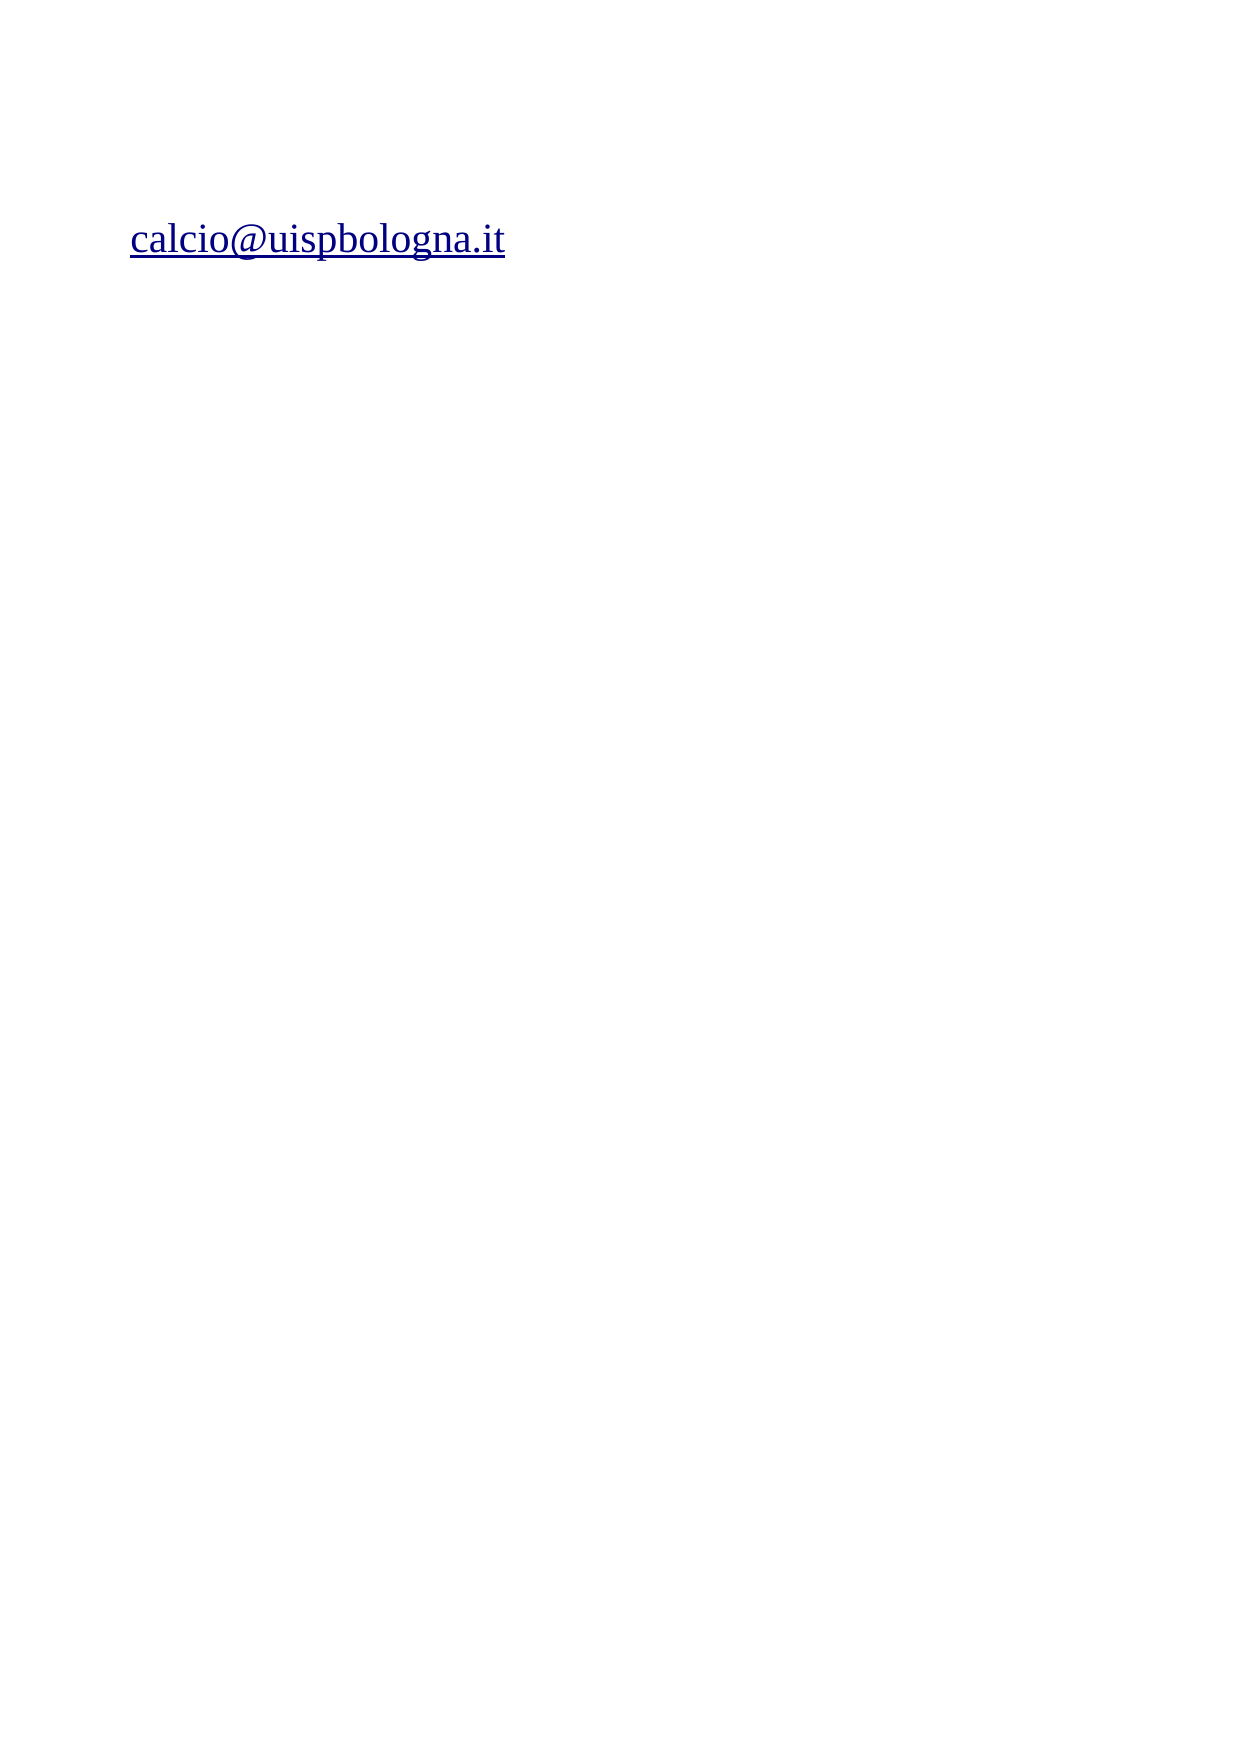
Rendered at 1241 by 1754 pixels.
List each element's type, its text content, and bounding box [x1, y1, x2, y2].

text calcio@uispbologna.it [130, 214, 1122, 262]
